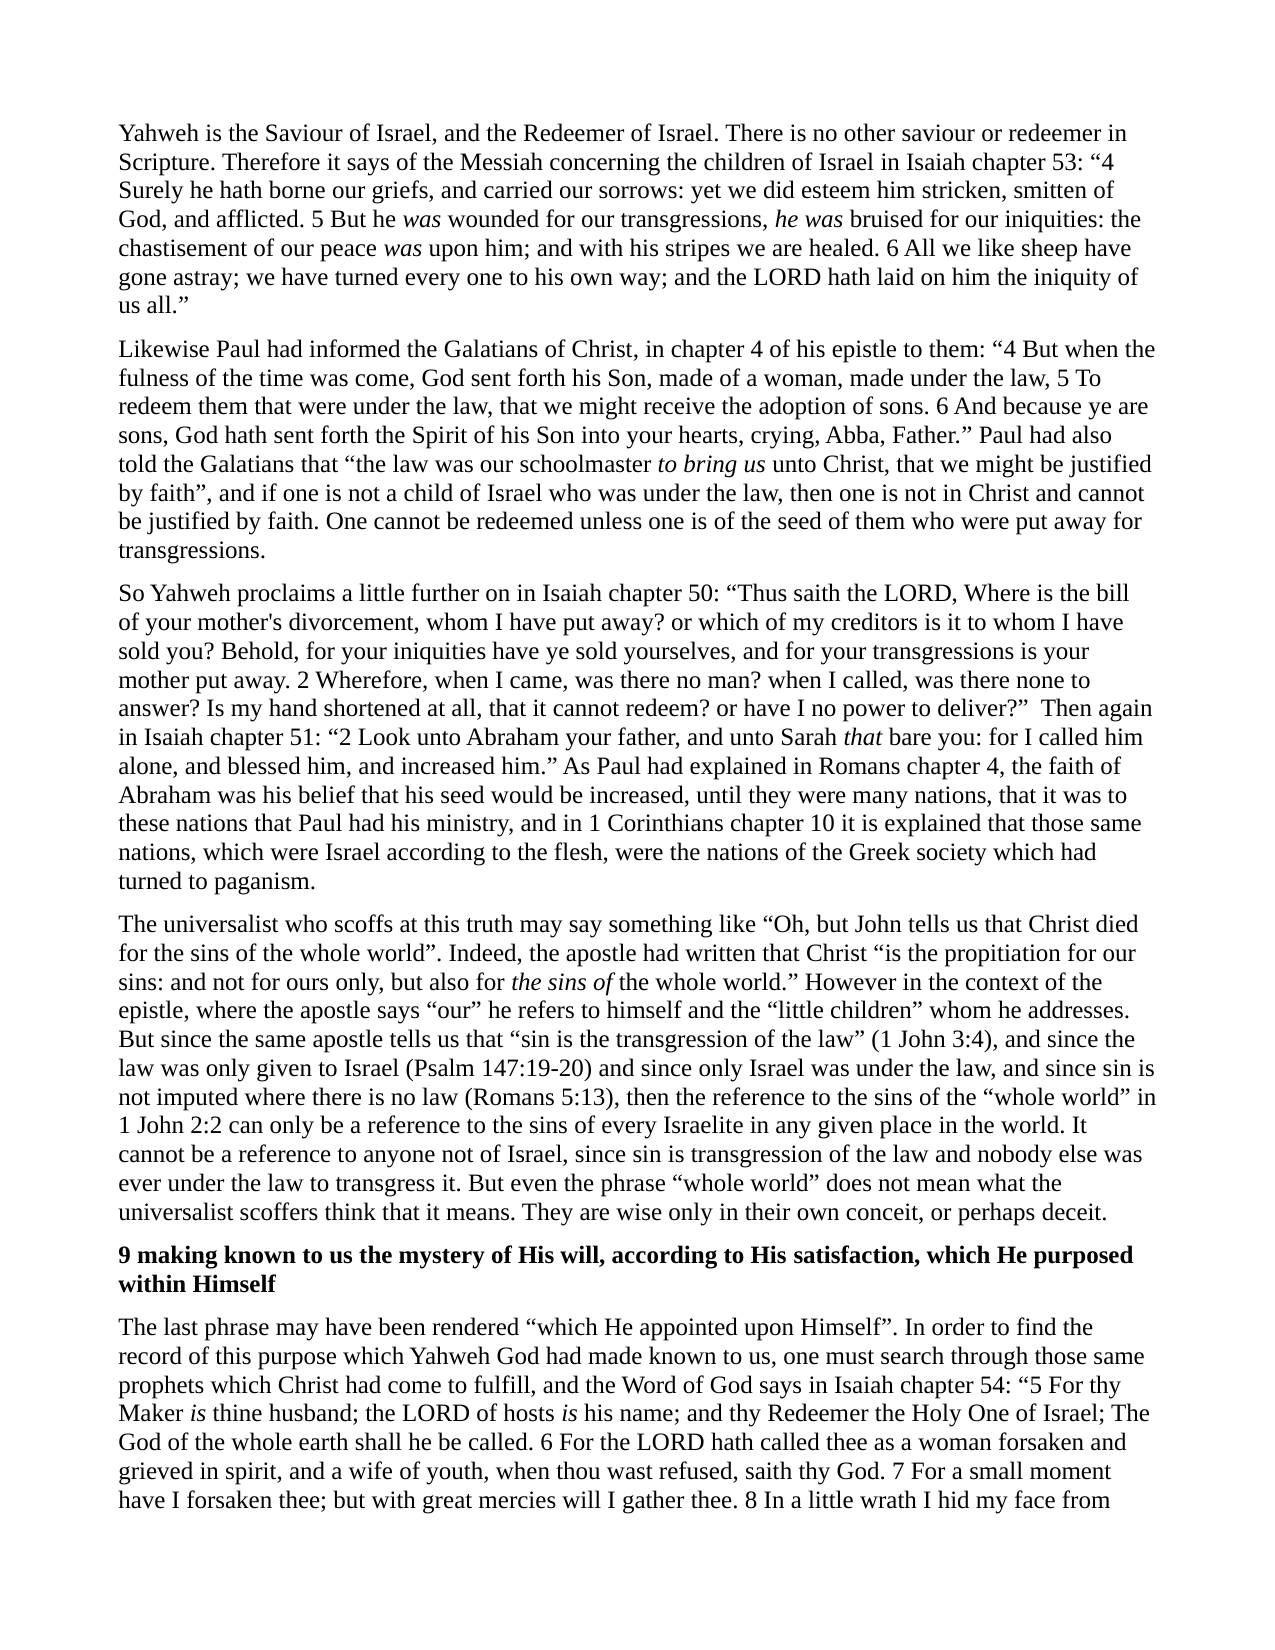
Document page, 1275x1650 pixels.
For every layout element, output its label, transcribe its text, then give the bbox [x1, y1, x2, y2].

text Yahweh is the Saviour of Israel, and the Redeemer of Israel. There is no other saviour or redeemer in Scripture. Therefore it says of the Messiah concerning the children of Israel in Isaiah chapter 53: “4 Surely he hath borne our griefs, and carried our sorrows: yet we did esteem him stricken, smitten of God, and afflicted. 5 But he was wounded for our transgressions, he was bruised for our iniquities: the chastisement of our peace was upon him; and with his stripes we are healed. 6 All we like sheep have gone astray; we have turned every one to his own way; and the LORD hath laid on him the iniquity of us all.” [118, 118, 1157, 319]
text The last phrase may have been rendered “which He appointed upon Himself”. In order to find the record of this purpose which Yahweh God had made known to us, one must search through those same prophets which Christ had come to fulfill, and the Word of God says in Isaiah chapter 54: “5 For thy Maker is thine husband; the LORD of hosts is his name; and thy Redeemer the Holy One of Israel; The God of the whole earth shall he be called. 6 For the LORD hath called thee as a woman forsaken and grieved in spirit, and a wife of youth, when thou wast refused, saith thy God. 7 For a small moment have I forsaken thee; but with great mercies will I gather thee. 8 In a little wrath I hid my face from [118, 1312, 1157, 1513]
text Likewise Paul had informed the Galatians of Christ, in chapter 4 of his epistle to them: “4 But when the fulness of the time was come, God sent forth his Son, made of a woman, made under the law, 5 To redeem them that were under the law, that we might receive the adoption of sons. 6 And because ye are sons, God hath sent forth the Spirit of his Son into your hearts, crying, Abba, Father.” Paul had also told the Galatians that “the law was our schoolmaster to bring us unto Christ, that we might be justified by faith”, and if one is not a child of Israel who was under the law, then one is not in Christ and cannot be justified by faith. One cannot be redeemed unless one is of the seed of them who were put away for transgressions. [118, 334, 1157, 564]
text The universalist who scoffs at this truth may say something like “Oh, but John tells us that Christ died for the sins of the whole world”. Indeed, the apostle had written that Christ “is the propitiation for our sins: and not for ours only, but also for the sins of the whole world.” However in the context of the epistle, where the apostle says “our” he refers to himself and the “little children” whom he addresses. But since the same apostle tells us that “sin is the transgression of the law” (1 John 3:4), and since the law was only given to Israel (Psalm 147:19-20) and since only Israel was under the law, and since sin is not imputed where there is no law (Romans 5:13), then the reference to the sins of the “whole world” in 1 John 2:2 can only be a reference to the sins of every Israelite in any given place in the world. It cannot be a reference to anyone not of Israel, since sin is transgression of the law and nobody else was ever under the law to transgress it. But even the phrase “whole world” does not mean what the universalist scoffers think that it means. They are wise only in their own conceit, or perhaps deceit. [118, 909, 1157, 1226]
text 9 making known to us the mystery of His will, according to His satisfaction, which He purposed within Himself [118, 1240, 1157, 1298]
text So Yahweh proclaims a little further on in Isaiah chapter 50: “Thus saith the LORD, Where is the bill of your mother's divorcement, whom I have put away? or which of my creditors is it to whom I have sold you? Behold, for your iniquities have ye sold yourselves, and for your transgressions is your mother put away. 2 Wherefore, when I came, was there no man? when I called, was there none to answer? Is my hand shortened at all, that it cannot redeem? or have I no power to deliver?” Then again in Isaiah chapter 51: “2 Look unto Abraham your father, and unto Sarah that bare you: for I called him alone, and blessed him, and increased him.” As Paul had explained in Romans chapter 4, the faith of Abraham was his belief that his seed would be increased, until they were many nations, that it was to these nations that Paul had his ministry, and in 1 Corinthians chapter 10 it is explained that those same nations, which were Israel according to the flesh, were the nations of the Greek society which had turned to paganism. [118, 578, 1157, 895]
